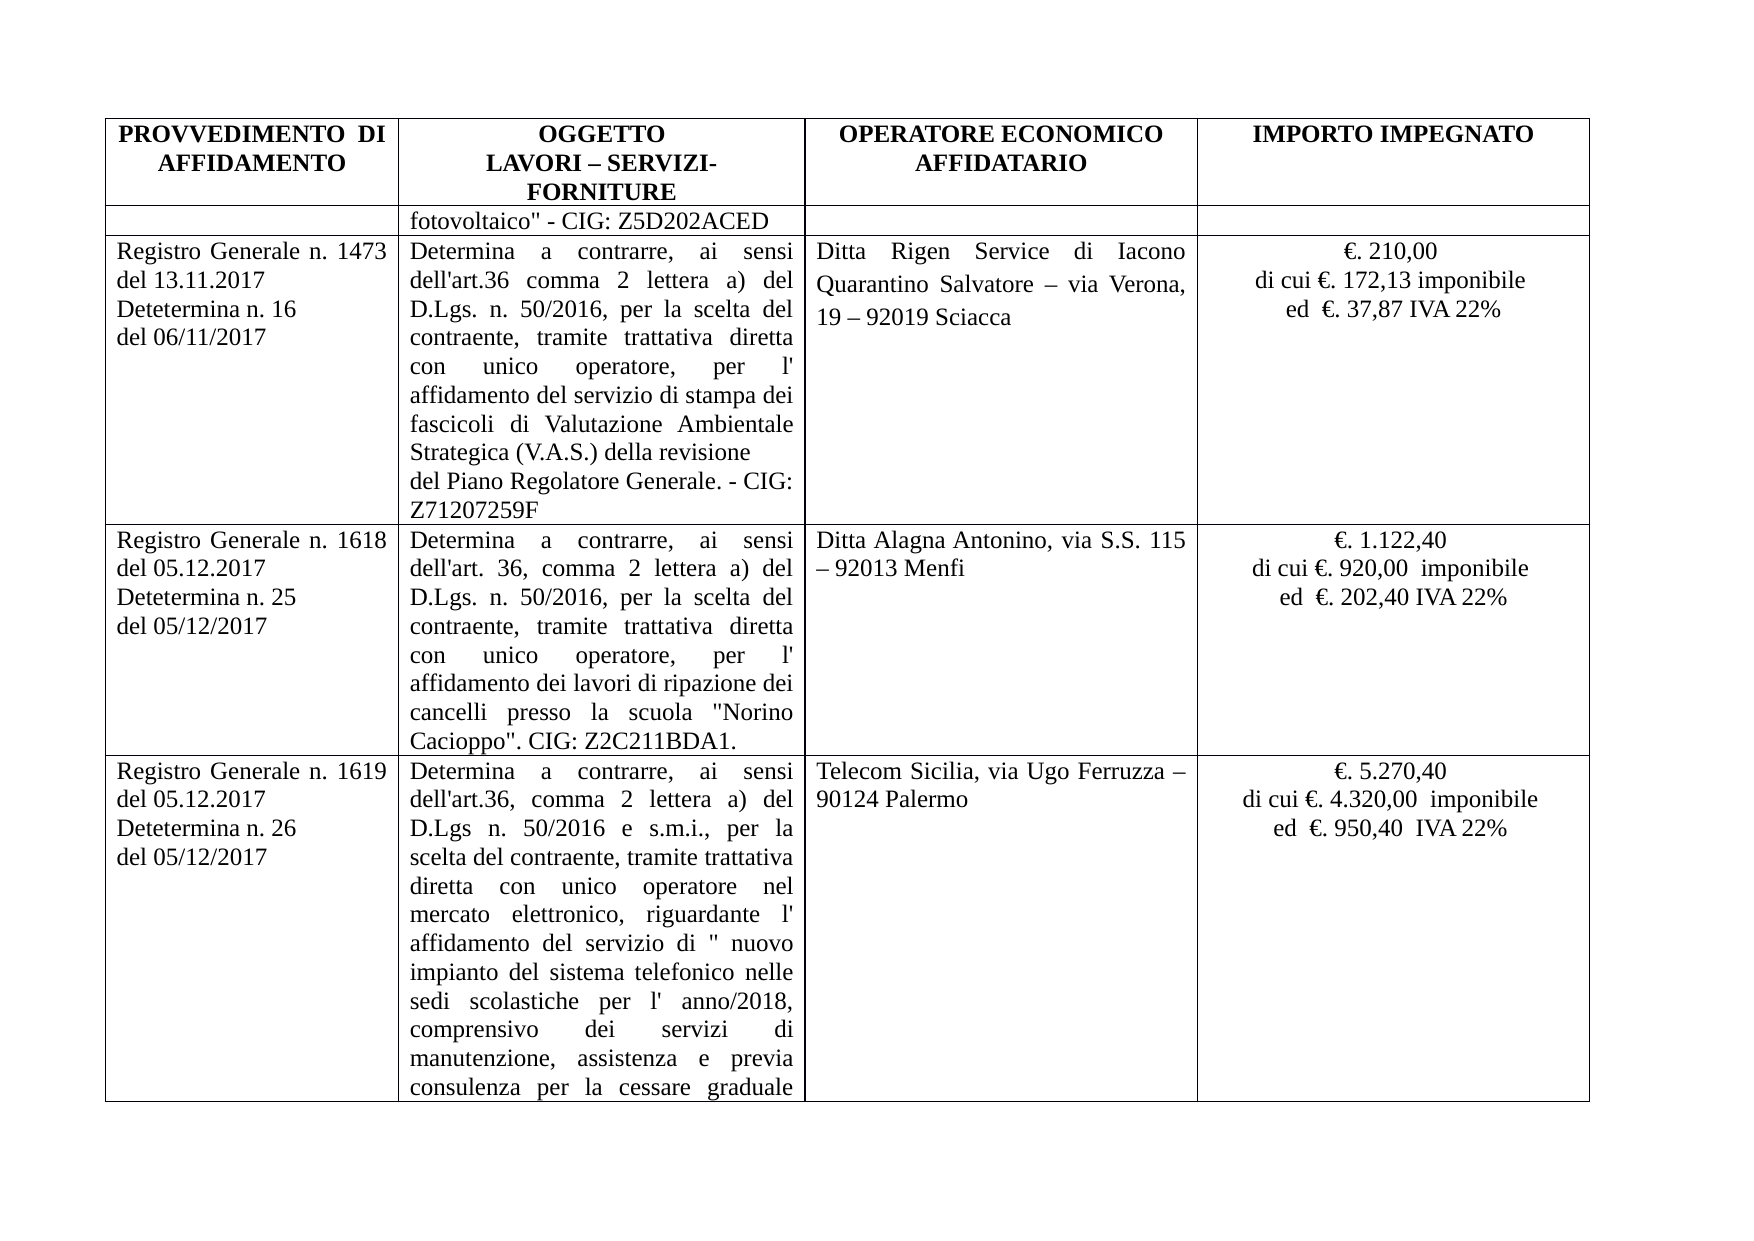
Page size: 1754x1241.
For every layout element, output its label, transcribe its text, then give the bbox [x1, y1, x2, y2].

table_cell Determina a contrarre, ai sensi dell'art.36, comma 2 lettera a) del D.Lgs n. 50/2016 e s.m.i., per la scelta del contraente, tramite trattativa diretta con unico operatore nel mercato elettronico, riguardante l' affidamento del servizio di " nuovo impianto del sistema telefonico nelle sedi scolastiche per l' anno/2018, comprensivo dei servizi di manutenzione, assistenza e previa consulenza per la cessare graduale [399, 756, 804, 1101]
table_cell €. 210,00 di cui €. 172,13 imponibile ed €. 37,87 IVA 22% [1198, 236, 1589, 524]
table_cell [1198, 206, 1589, 235]
table_cell Determina a contrarre, ai sensi dell'art.36 comma 2 lettera a) del D.Lgs. n. 50/2016, per la scelta del contraente, tramite trattativa diretta con unico operatore, per l' affidamento del servizio di stampa dei fascicoli di Valutazione Ambientale Strategica (V.A.S.) della revisione del Piano Regolatore Generale. - CIG: Z71207259F [399, 236, 804, 524]
table_cell Ditta Alagna Antonino, via S.S. 115 – 92013 Menfi [806, 525, 1197, 755]
table_cell Determina a contrarre, ai sensi dell'art. 36, comma 2 lettera a) del D.Lgs. n. 50/2016, per la scelta del contraente, tramite trattativa diretta con unico operatore, per l' affidamento dei lavori di ripazione dei cancelli presso la scuola "Norino Cacioppo". CIG: Z2C211BDA1. [399, 525, 804, 755]
table_cell [806, 206, 1197, 235]
table_cell [106, 206, 398, 235]
table_cell Ditta Rigen Service di Iacono Quarantino Salvatore – via Verona, 19 – 92019 Sciacca [806, 236, 1197, 524]
table_header IMPORTO IMPEGNATO [1198, 119, 1589, 205]
table_cell Registro Generale n. 1619 del 05.12.2017 Detetermina n. 26 del 05/12/2017 [106, 756, 398, 1101]
table_header OPERATORE ECONOMICO AFFIDATARIO [806, 119, 1197, 205]
table_cell Registro Generale n. 1618 del 05.12.2017 Detetermina n. 25 del 05/12/2017 [106, 525, 398, 755]
table_cell €. 5.270,40 di cui €. 4.320,00 imponibile ed €. 950,40 IVA 22% [1198, 756, 1589, 1101]
table_cell Registro Generale n. 1473 del 13.11.2017 Detetermina n. 16 del 06/11/2017 [106, 236, 398, 524]
table_cell Telecom Sicilia, via Ugo Ferruzza – 90124 Palermo [806, 756, 1197, 1101]
table_header OGGETTO LAVORI – SERVIZI- FORNITURE [399, 119, 804, 205]
table_cell €. 1.122,40 di cui €. 920,00 imponibile ed €. 202,40 IVA 22% [1198, 525, 1589, 755]
table_cell fotovoltaico" - CIG: Z5D202ACED [399, 206, 804, 235]
table_header PROVVEDIMENTO DI AFFIDAMENTO [106, 119, 398, 205]
